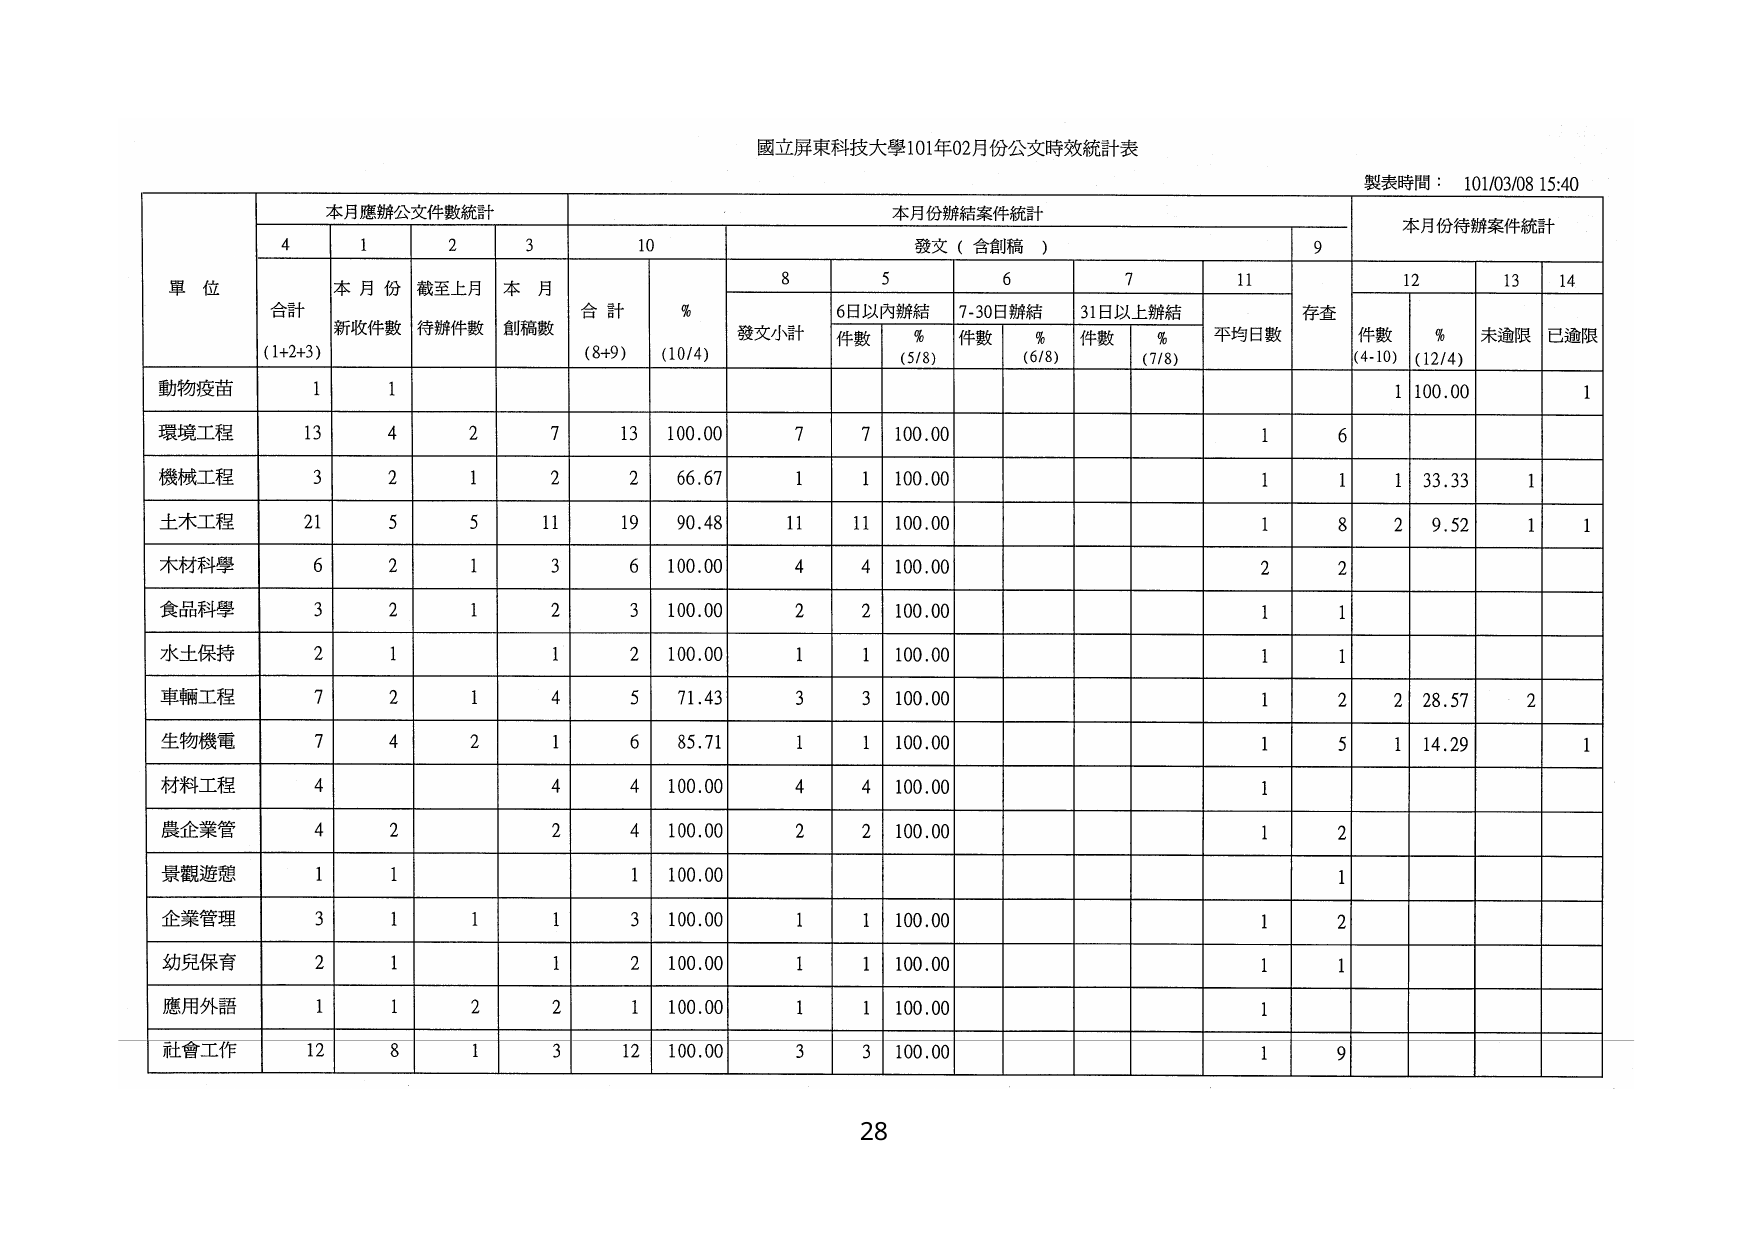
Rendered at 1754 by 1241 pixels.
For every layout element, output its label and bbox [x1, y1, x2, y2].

picture [118, 118, 1635, 1089]
